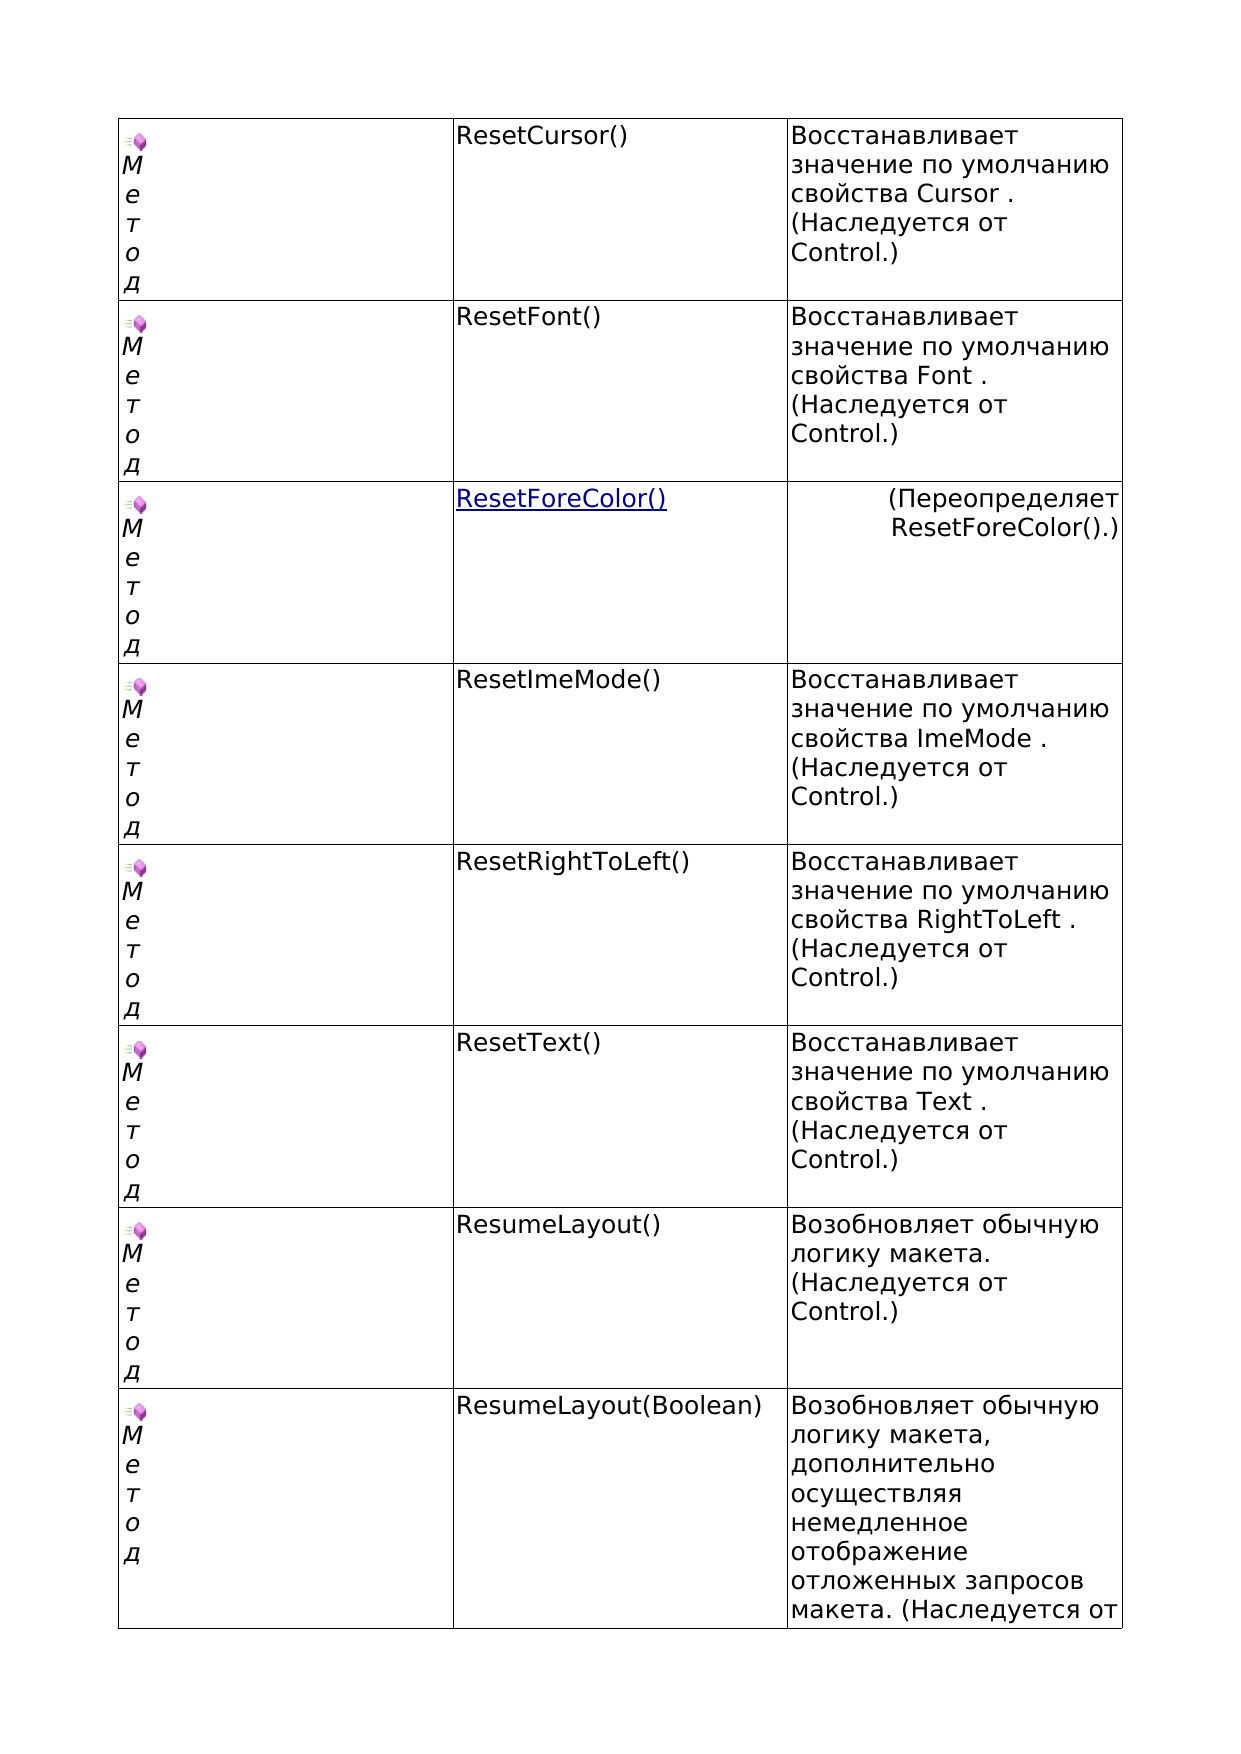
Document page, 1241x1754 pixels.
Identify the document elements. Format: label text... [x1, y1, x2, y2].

table_cell (Переопределяет ResetForeColor().) [788, 482, 1122, 662]
picture [121, 133, 147, 151]
table_cell [119, 845, 453, 1025]
table_cell Возобновляет обычную логику макета, дополнительно осуществляя немедленное отображение отложенных запросов макета. (Наследуется от [788, 1389, 1122, 1628]
picture [121, 496, 147, 514]
table_cell [119, 1208, 453, 1388]
table_cell ResetForeColor() [454, 482, 787, 662]
table_cell [119, 119, 453, 299]
table_cell [119, 1389, 453, 1628]
table_cell Восстанавливает значение по умолчанию свойства Cursor . (Наследуется от Control.) [788, 119, 1122, 299]
table_cell [119, 482, 453, 662]
table_cell ResetFont() [454, 301, 787, 481]
picture [121, 678, 147, 696]
picture [121, 315, 147, 333]
table_cell Восстанавливает значение по умолчанию свойства Font . (Наследуется от Control.) [788, 301, 1122, 481]
table_cell ResetCursor() [454, 119, 787, 299]
picture [121, 1041, 147, 1059]
table_cell [119, 664, 453, 844]
table_cell ResetText() [454, 1026, 787, 1207]
table_cell [119, 1026, 453, 1207]
table_cell ResumeLayout() [454, 1208, 787, 1388]
picture [121, 859, 147, 877]
table_cell Восстанавливает значение по умолчанию свойства ImeMode . (Наследуется от Control.) [788, 664, 1122, 844]
table_cell ResumeLayout(Boolean) [454, 1389, 787, 1628]
table_cell Восстанавливает значение по умолчанию свойства RightToLeft . (Наследуется от Control.) [788, 845, 1122, 1025]
table_cell [119, 301, 453, 481]
table_cell ResetImeMode() [454, 664, 787, 844]
picture [121, 1403, 147, 1421]
table_cell Возобновляет обычную логику макета. (Наследуется от Control.) [788, 1208, 1122, 1388]
picture [121, 1222, 147, 1240]
table_cell ResetRightToLeft() [454, 845, 787, 1025]
table_cell Восстанавливает значение по умолчанию свойства Text . (Наследуется от Control.) [788, 1026, 1122, 1207]
